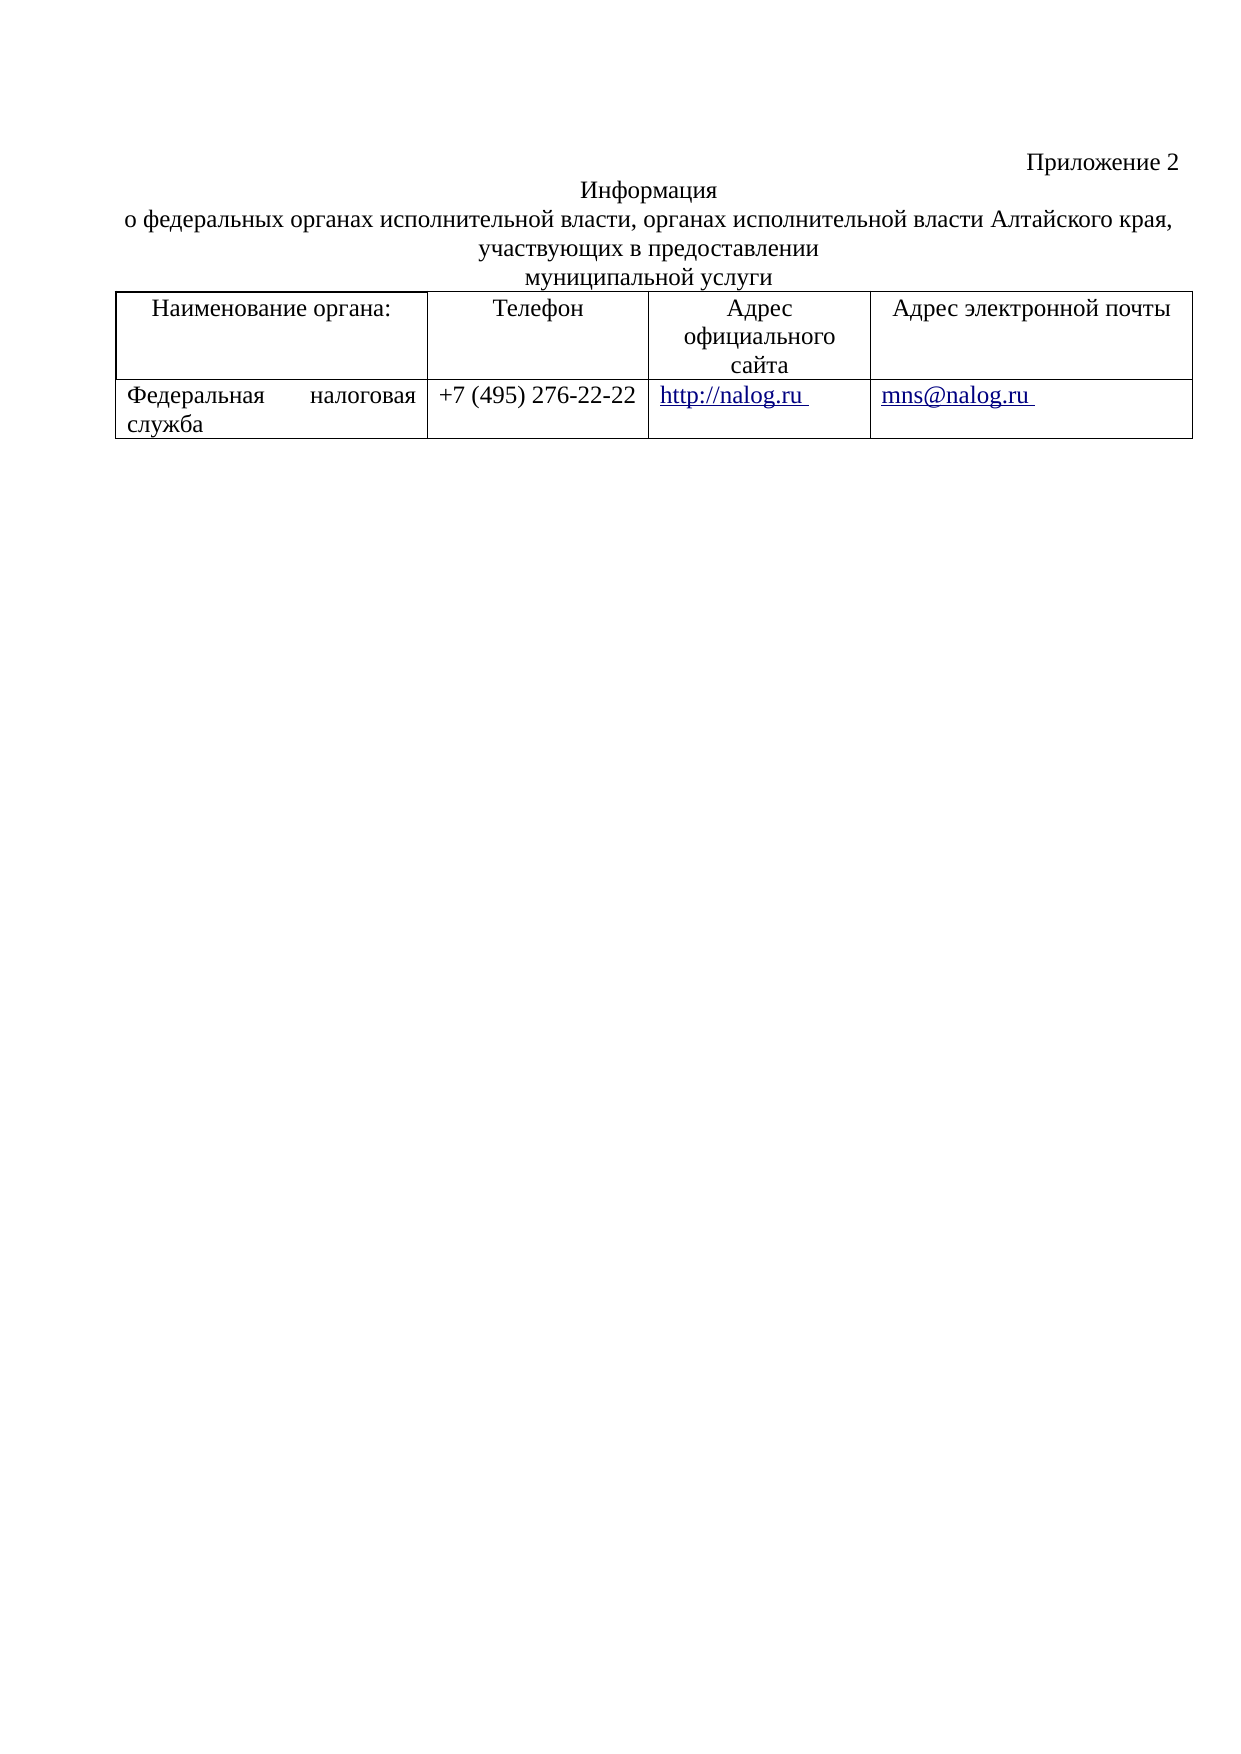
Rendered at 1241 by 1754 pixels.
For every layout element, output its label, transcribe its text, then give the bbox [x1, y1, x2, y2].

text Приложение 2 [118, 147, 1179, 176]
table_cell +7 (495) 276-22-22 [428, 380, 648, 437]
table_header Наименование органа: [117, 293, 427, 379]
table_header Телефон [428, 292, 648, 379]
table_header Адрес официального сайта [649, 292, 870, 379]
text Информация [118, 176, 1179, 204]
table_cell http://nalog.ru [649, 380, 870, 437]
table_cell Федеральная налоговая служба [116, 380, 427, 437]
table_cell mns@nalog.ru [871, 380, 1192, 437]
table_header Адрес электронной почты [871, 292, 1192, 379]
text о федеральных органах исполнительной власти, органах исполнительной власти Алтайского края, участвующих в предоставлении [118, 204, 1179, 262]
text муниципальной услуги [118, 262, 1179, 291]
